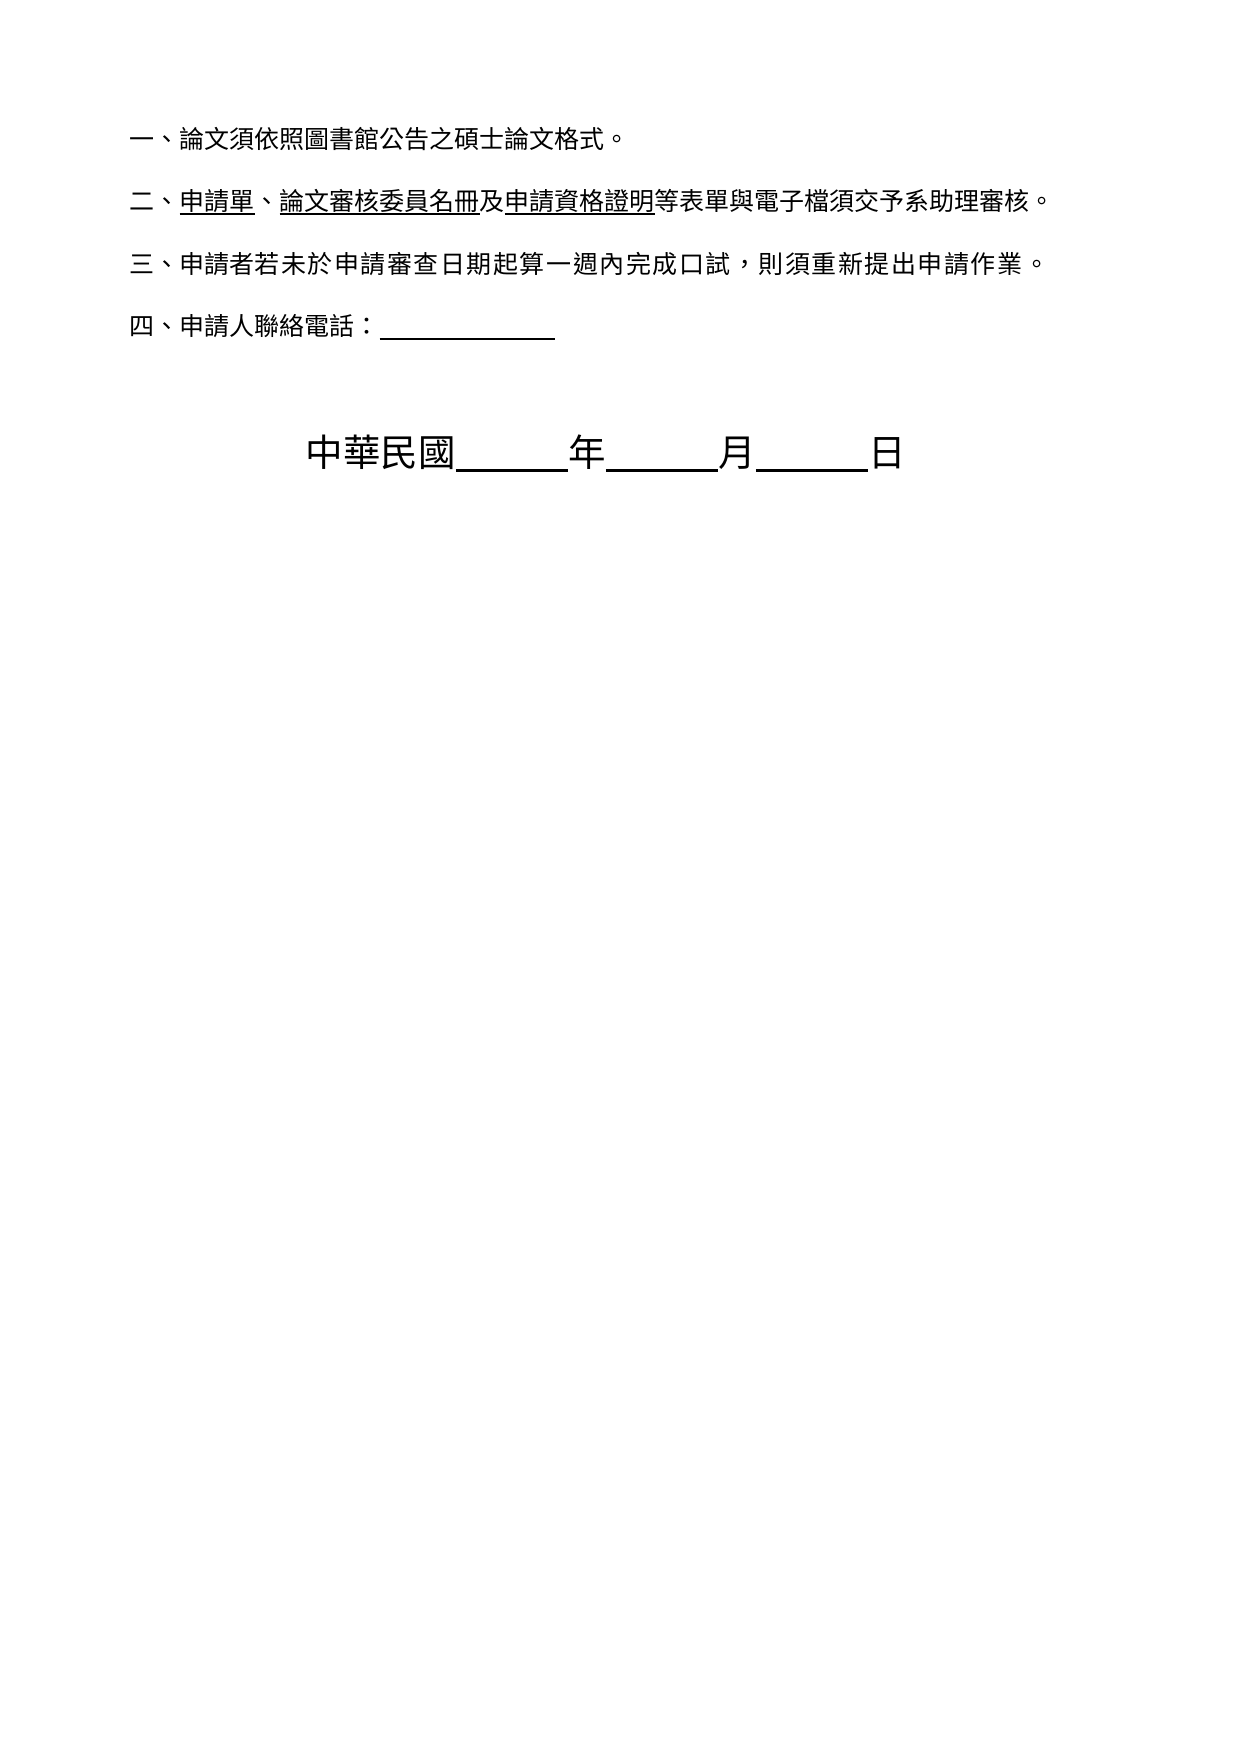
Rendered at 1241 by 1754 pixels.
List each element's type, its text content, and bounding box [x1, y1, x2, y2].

table_cell 三、申請者若未於申請審查日期起算一週內完成口試，則須重新提出申請作業。 [118, 221, 1128, 283]
table_cell 四、申請人聯絡電話： [118, 283, 1128, 346]
table_cell 二、申請單、論文審核委員名冊及申請資格證明等表單與電子檔須交予系助理審核。 [118, 158, 1128, 221]
table_header 一、論文須依照圖書館公告之碩士論文格式。 [118, 96, 1128, 158]
text 中華民國 年 月 日 [118, 408, 1122, 471]
